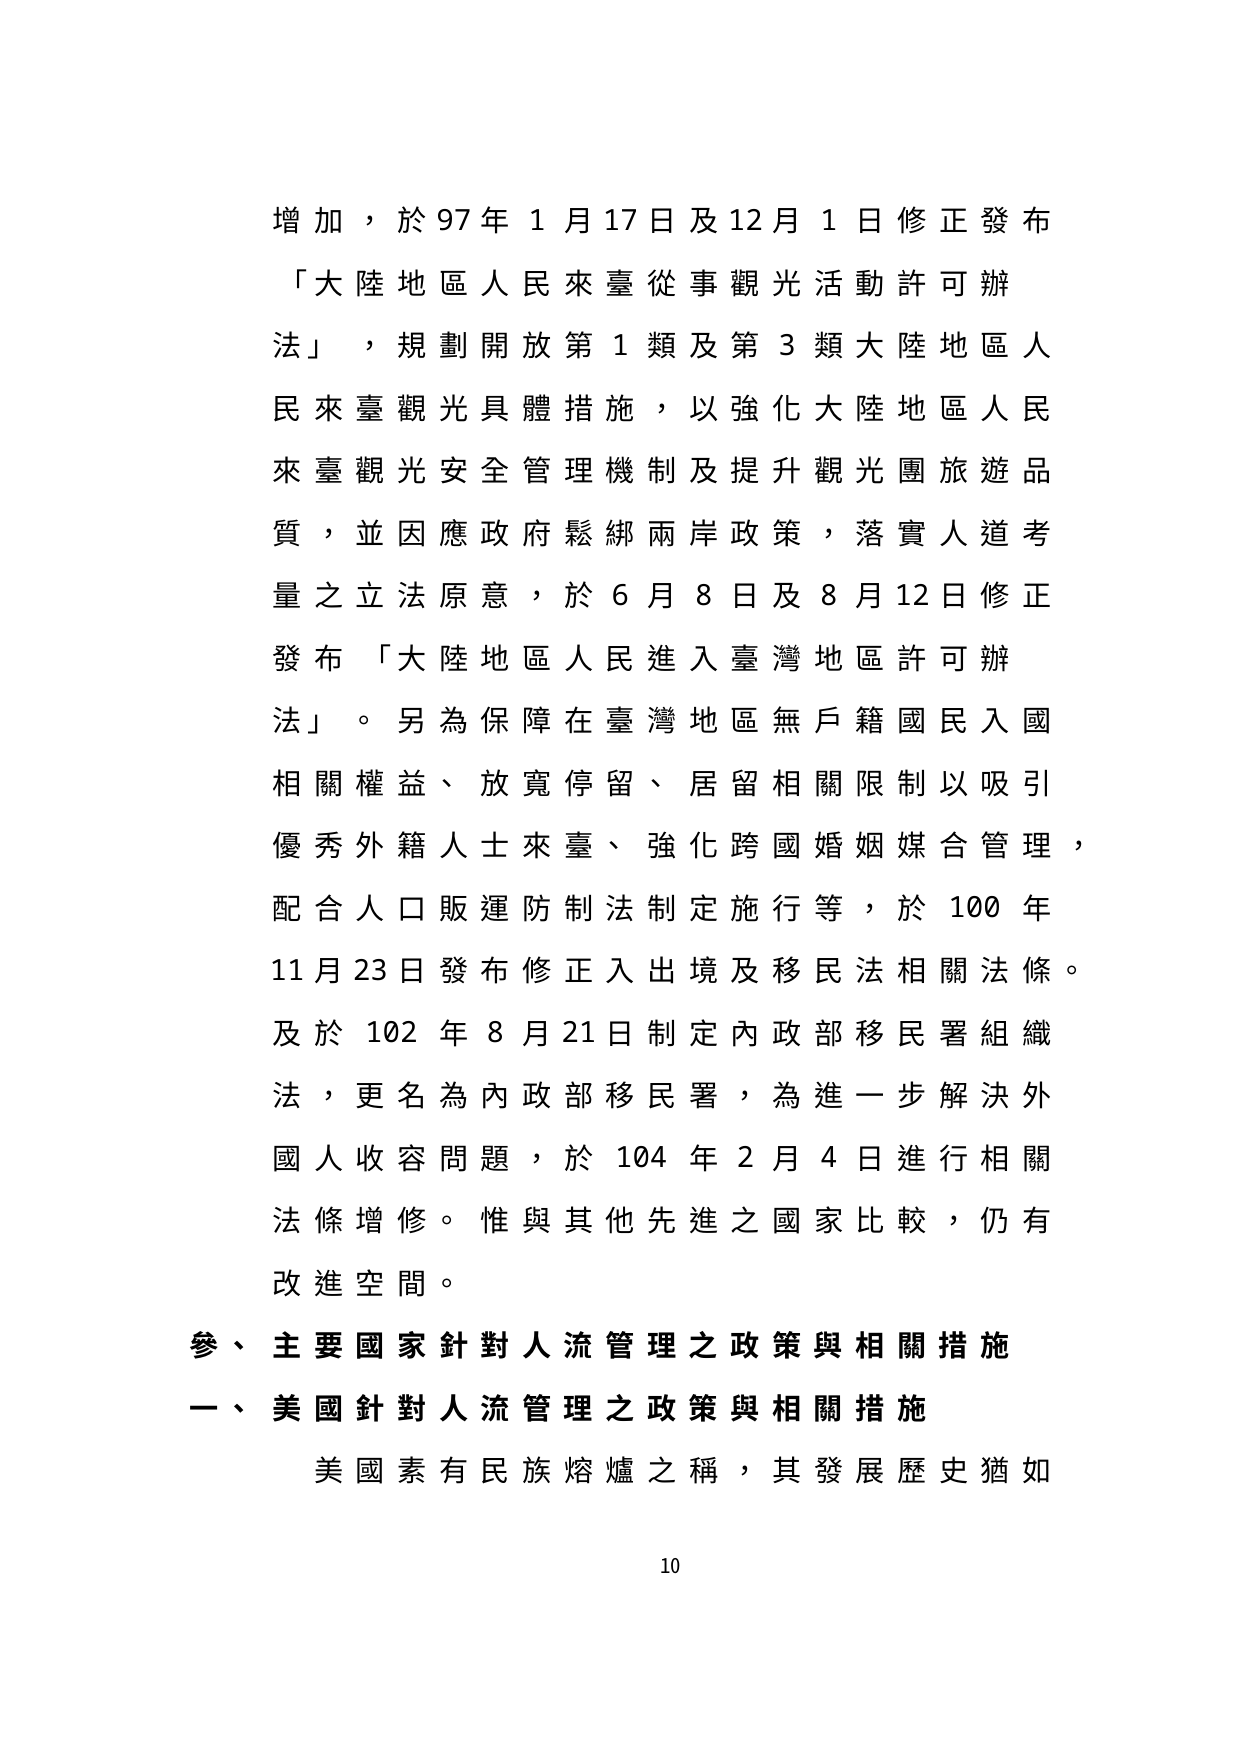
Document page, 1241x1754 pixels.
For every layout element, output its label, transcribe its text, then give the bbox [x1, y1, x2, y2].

text 參、主要國家針對人流管理之政策與相關措施 [183, 1302, 1058, 1365]
text 我國自38年自大陸地區播遷來台之後，人口移動都受到嚴格限制，幾乎無人流管理政策可依循，至76年解除戒嚴，逐漸開放入出境之管制，惟我國人流管理仍以「移入從嚴、移出從寬」為原則，並以吸引專技人才居留為目標，後經行政院於79年核定「我國現階段移民輔導措施」，惟該項措施之目的係為輔助有意移居國外發展之本國人，並協助移入國之開發，增進移入國政府與我國之聯繫，以開展國民外交，行政院復於92年9月召集研商內政部所報「中華民國移民政策綱領」草案相關事宜會議，決議由經建會(現為國家發展委員會)負責研擬經濟性移民部分、陸委會負責大陸地區人民移民部分、內政部負責非經濟性移民部分；同年10月提出「現階段移民政策綱領（草案）」，建議成立移民專責機關以統合辦理入出國及移民業務。後內政部遂於93年草擬「現階段人口政策綱領」，其策略包括：1.建立移入人口適量調節機制。2.創造包容多元文化社會機制。3.完善移入人口管理機制。4.建立婚姻媒合及強化移民業務機構管理機制。5.建立移出人民諮詢、協助與保護之輔助機制。內政部復於93年公布「移民政策白皮書」，包括：1.臺灣與各國移民政策比較。2.多元種族社會。3.大陸配偶。4.外籍配偶。5.外籍勞工。6.專業技術人才與投資移民。7.移民法制與行政等7項。後於94年11月8日由立法院三讀通過設置入出國及移民署，並於同年11月30日由總統公布，後於96年1月2日正式成立運作，為配合陸客來台人數增加，於97年1月17日及12月1日修正發布「大陸地區人民來臺從事觀光活動許可辦法」，規劃開放第1類及第3類大陸地區人民來臺觀光具體措施，以強化大陸地區人民來臺觀光安全管理機制及提升觀光團旅遊品質，並因應政府鬆綁兩岸政策，落實人道考量之立法原意，於6月8日及8月12日修正發布「大陸地區人民進入臺灣地區許可辦法」。另為保障在臺灣地區無戶籍國民入國相關權益、放寬停留、居留相關限制以吸引優秀外籍人士來臺、強化跨國婚姻媒合管理，配合人口販運防制法制定施行等，於100年11月23日發布修正入出境及移民法相關法條。及於102年8月21日制定內政部移民署組織法，更名為內政部移民署，為進一步解決外國人收容問題，於104年2月4日進行相關法條增修。惟與其他先進之國家比較，仍有改進空間。 [242, 177, 1058, 1302]
text 一、美國針對人流管理之政策與相關措施 [183, 1365, 1058, 1427]
text 美國素有民族熔爐之稱，其發展歷史猶如一部移民史，惟美國面臨來自南部邊境大批非法移民之困擾，為能更嚴格控管國境安全，防堵恐怖份子滲透，於92年整合海關、移民歸化局、動植物檢疫局及邊境巡防隊，成立海關及邊境防護局，係美國政府組織中最龐大之執法單位，隸屬於國土安全部，將邊境執法、防衛及查驗整合單一化。另美國最新之移民藍皮書「建立21世紀之移民系統」，其中有關修正移民法之部分，包含以下協助新移民之措施：(1)對合法移民及雇主提供更好服務。(2)降低高技術能力移民者之移民障礙，簡化投資移民及高技術能力移民者之簽證申請流程。(3)提供公民身分申請資訊，設立公民資訊中心，使移民、教育者及各類申請者更了解歸化流程。(4)協助移民融入當地社會。(5)改進移民法庭，增設移民法官員額，加速相關案件之審理。 [242, 1427, 1058, 1490]
